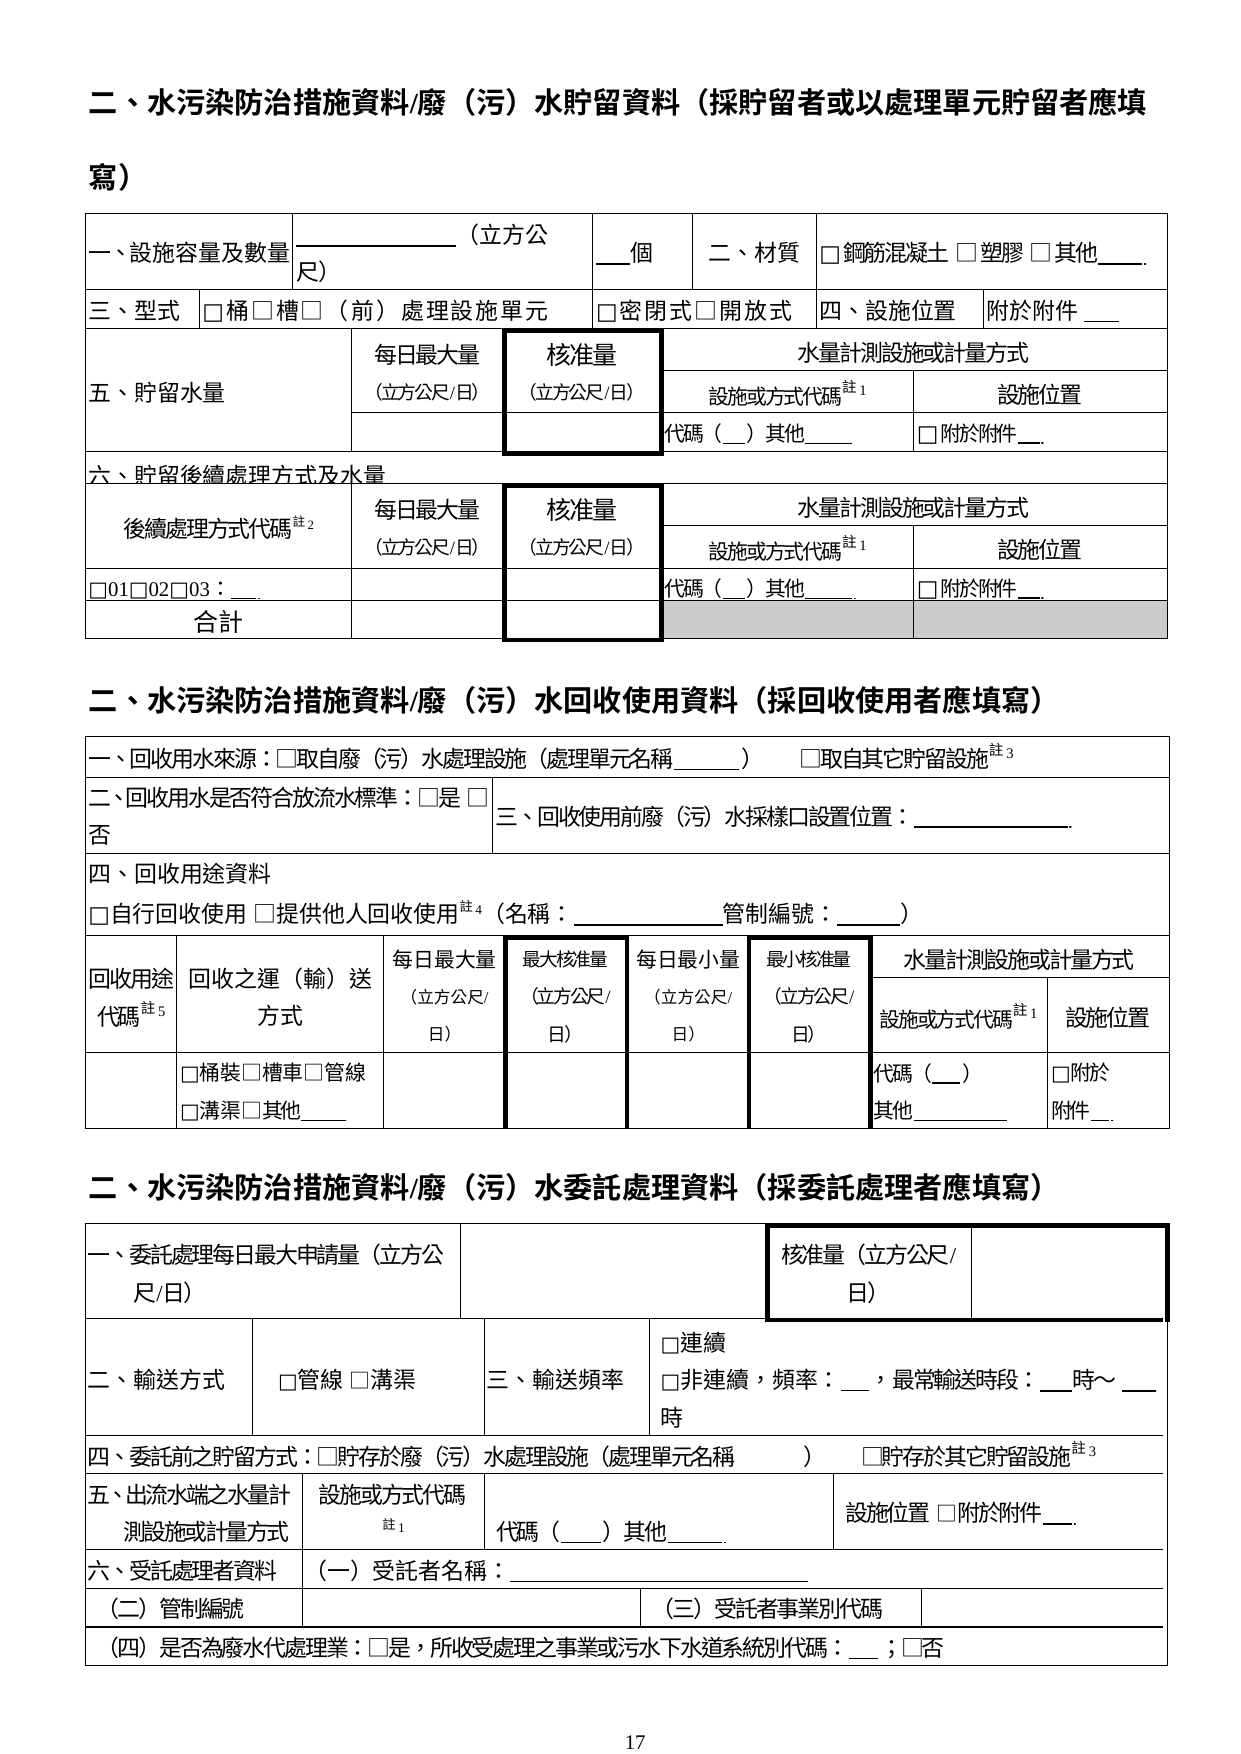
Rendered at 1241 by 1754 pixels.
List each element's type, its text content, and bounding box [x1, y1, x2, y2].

table_cell 設施位置 [1048, 978, 1169, 1052]
table_cell 五、出流水端之水量計測設施或計量方式 [86, 1474, 302, 1549]
table_cell [507, 601, 659, 638]
table_cell 設施位置 [914, 526, 1167, 567]
table_cell 設施或方式代碼註1 [873, 978, 1047, 1052]
table_header [972, 1228, 1165, 1318]
table_cell 四、設施位置 [817, 290, 983, 328]
table_cell 附於附件 [984, 290, 1167, 328]
table_header 二、材質 [693, 214, 816, 289]
table_cell □密閉式□開放式 [593, 290, 816, 328]
table_cell 二、輸送方式 [86, 1319, 252, 1435]
table_cell 核准量 （立方公尺/日） [507, 333, 659, 412]
table_cell 設施位置 [914, 371, 1167, 412]
table_cell （四）是否為廢水代處理業：□是，所收受處理之事業或污水下水道系統別代碼： ；□否 [86, 1626, 1167, 1665]
table_header 一、委託處理每日最大申請量（立方公尺/日） [86, 1224, 460, 1318]
table_cell 三、型式 [86, 290, 199, 328]
table_cell □附於 附件 [1048, 1053, 1169, 1128]
table_cell 回收用途代碼註5 [86, 936, 176, 1052]
table_cell □01□02□03： [86, 569, 351, 600]
table_cell 水量計測設施或計量方式 [664, 329, 1167, 370]
table_cell [507, 569, 659, 600]
table_cell 每日最大量 （立方公尺/日） [352, 484, 502, 567]
table_cell [303, 1589, 640, 1626]
table_header 一、回收用水來源：□取自廢（污）水處理設施（處理單元名稱 ） □取自其它貯留設施註3 [86, 737, 1169, 777]
table_cell 代碼（ ）其他 [485, 1474, 833, 1549]
table_cell 水量計測設施或計量方式 [664, 484, 1167, 525]
table_cell 五、貯留水量 [86, 329, 351, 451]
text 二、水污染防治措施資料/廢（污）水回收使用資料（採回收使用者應填寫） [89, 661, 1181, 736]
table_cell 代碼（ ）其他 [664, 569, 913, 600]
table_cell 六、受託處理者資料 [86, 1550, 302, 1588]
table_cell （三）受託者事業別代碼 [641, 1589, 921, 1626]
table_cell [384, 1053, 503, 1128]
table_cell □連續 □非連續，頻率： ，最常輸送時段： 時～ 時 [650, 1318, 1167, 1435]
table_header 個 [593, 214, 692, 289]
table_header □鋼筋混凝土 □塑膠 □其他 [817, 214, 1167, 289]
table_cell 每日最大量 （立方公尺/日） [384, 936, 503, 1052]
table_cell 設施或方式代碼註1 [664, 526, 913, 567]
table_cell [352, 413, 502, 451]
table_cell [508, 1053, 625, 1128]
table_cell □桶裝□槽車□管線 □溝渠□其他 [177, 1053, 383, 1128]
table_cell 設施或方式代碼註1 [664, 371, 913, 412]
table_header （立方公尺） [293, 214, 592, 289]
table_cell 最小核准量 （立方公尺/日） [751, 940, 868, 1052]
table_cell □附於附件 [914, 569, 1167, 600]
table_header 核准量（立方公尺/日） [770, 1228, 971, 1318]
table_cell 每日最大量 （立方公尺/日） [352, 329, 502, 412]
table_header 一、設施容量及數量 [86, 214, 292, 289]
text 二、水污染防治措施資料/廢（污）水委託處理資料（採委託處理者應填寫） [89, 1148, 1181, 1223]
table_cell 代碼（ ） 其他 [873, 1053, 1047, 1128]
table_cell 設施位置 □附於附件 [834, 1473, 1167, 1549]
table_cell [352, 601, 502, 638]
table_cell 回收之運（輸）送 方式 [177, 936, 383, 1052]
table_cell （一）受託者名稱： [303, 1549, 1167, 1588]
table_cell 水量計測設施或計量方式 [873, 936, 1169, 977]
table_cell 四、回收用途資料 [86, 854, 1169, 891]
table_header [461, 1224, 765, 1318]
table_cell □自行回收使用 □提供他人回收使用註4（名稱： 管制編號： ） [86, 891, 1169, 935]
table_cell 合計 [86, 601, 351, 638]
table_cell 六、貯留後續處理方式及水量 [86, 452, 1167, 483]
table_cell 設施或方式代碼註1 [303, 1474, 484, 1549]
table_cell [507, 413, 659, 451]
table_cell [914, 601, 1167, 638]
table_cell 核准量 （立方公尺/日） [507, 488, 659, 567]
table_cell [922, 1588, 1167, 1626]
table_cell 代碼（ ）其他 [664, 413, 913, 451]
table_cell 三、輸送頻率 [485, 1319, 649, 1435]
text 二、水污染防治措施資料/廢（污）水貯留資料（採貯留者或以處理單元貯留者應填寫） [89, 63, 1181, 213]
table_cell □管線 □溝渠 [253, 1319, 484, 1435]
table_cell 二、回收用水是否符合放流水標準：□是 □否 [86, 778, 492, 853]
table_cell （二）管制編號 [86, 1589, 302, 1626]
table_cell 每日最小量 （立方公尺/日） [629, 936, 747, 1052]
table_cell [751, 1053, 868, 1128]
table_cell [629, 1053, 747, 1128]
table_cell [664, 601, 913, 638]
table_cell □附於附件 [914, 413, 1167, 451]
table_cell 後續處理方式代碼註2 [86, 484, 351, 567]
table_cell 四、委託前之貯留方式：□貯存於廢（污）水處理設施（處理單元名稱 ） □貯存於其它貯留設施註3 [86, 1435, 1167, 1473]
table_cell 三、回收使用前廢（污）水採樣口設置位置： [493, 778, 1169, 853]
table_cell □桶□槽□（前）處理設施單元 [200, 290, 592, 328]
table_cell 最大核准量 （立方公尺/日） [508, 940, 625, 1052]
table_cell [352, 569, 502, 600]
table_cell [86, 1053, 176, 1128]
